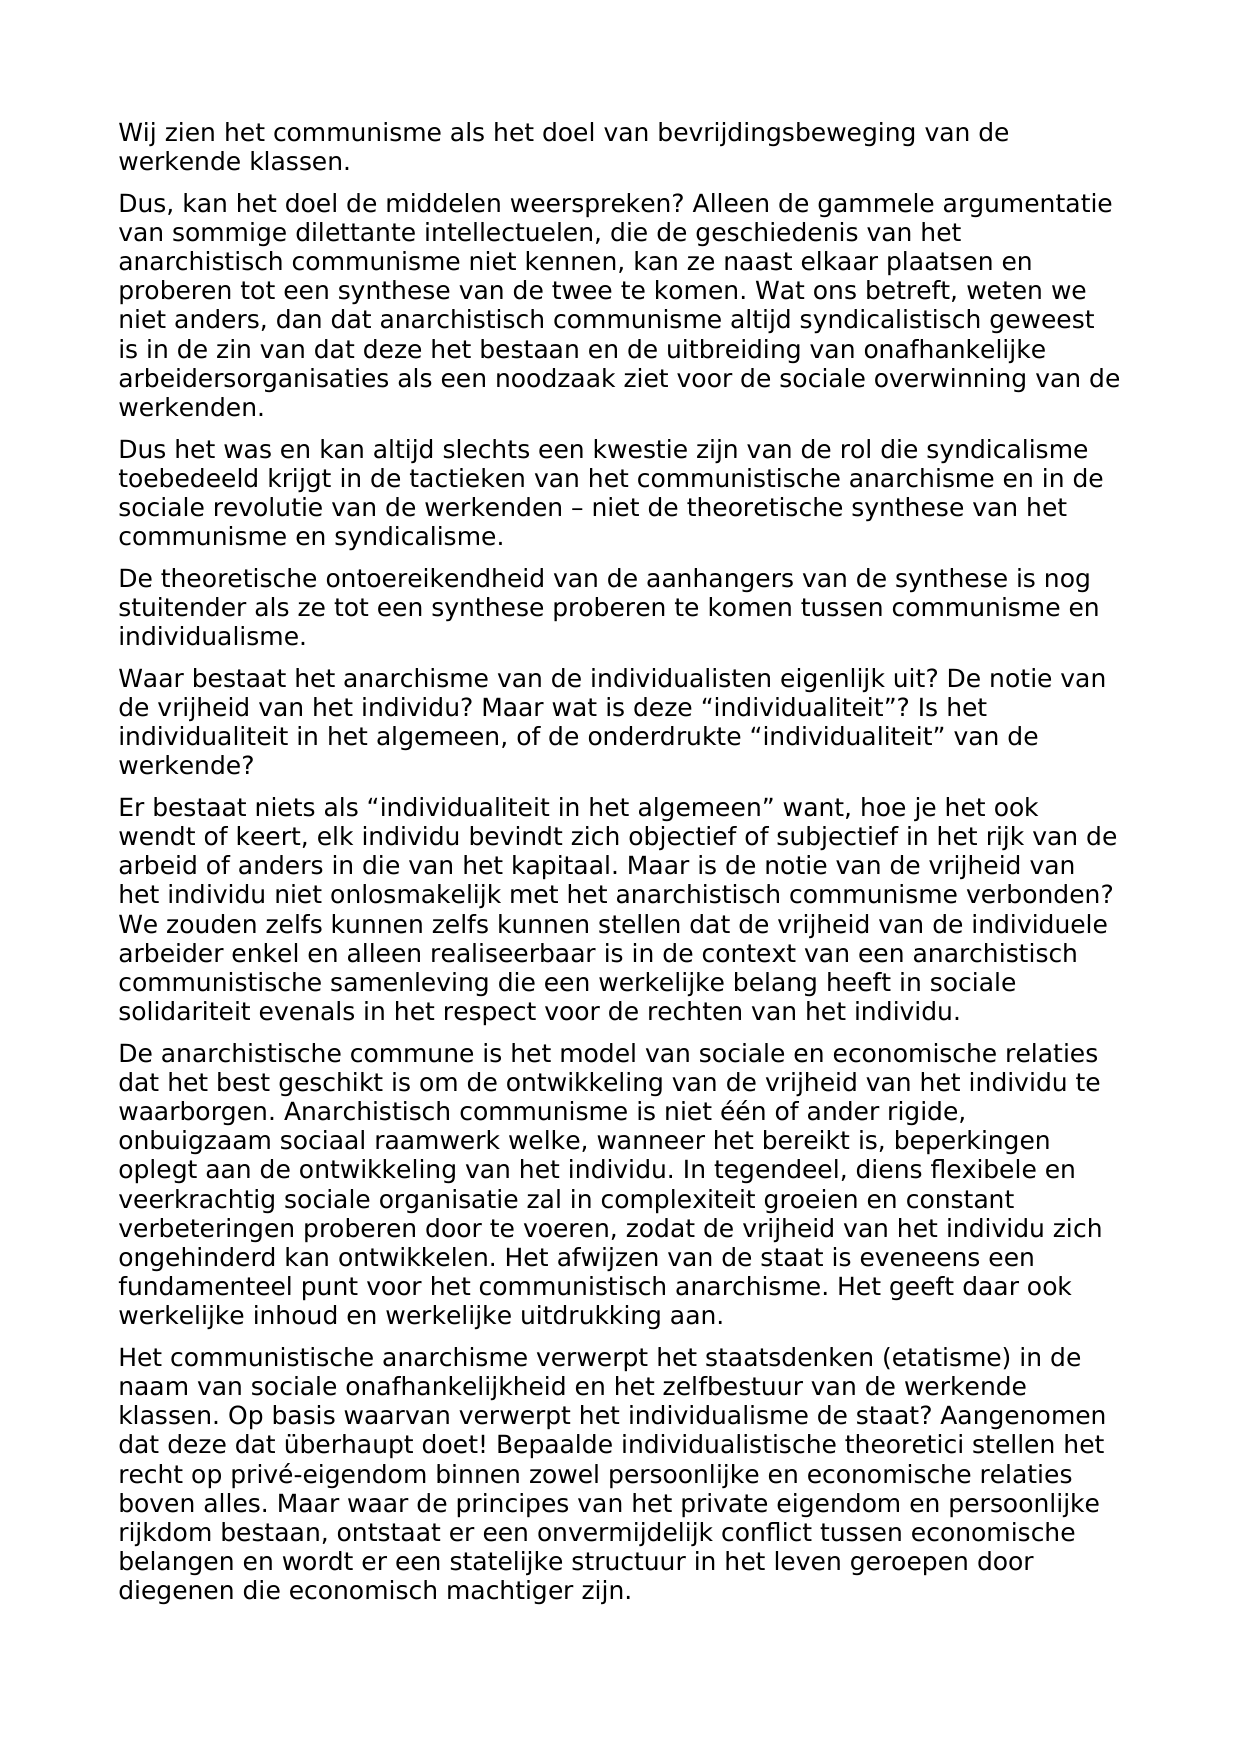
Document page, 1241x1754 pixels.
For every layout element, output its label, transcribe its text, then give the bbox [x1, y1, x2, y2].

text Er bestaat niets als “individualiteit in het algemeen” want, hoe je het ook wendt of keert, elk individu bevindt zich objectief of subjectief in het rijk van de arbeid of anders in die van het kapitaal. Maar is de notie van de vrijheid van het individu niet onlosmakelijk met het anarchistisch communisme verbonden? We zouden zelfs kunnen zelfs kunnen stellen dat de vrijheid van de individuele arbeider enkel en alleen realiseerbaar is in de context van een anarchistisch communistische samenleving die een werkelijke belang heeft in sociale solidariteit evenals in het respect voor de rechten van het individu. [118, 793, 1122, 1026]
text Dus, kan het doel de middelen weerspreken? Alleen de gammele argumentatie van sommige dilettante intellectuelen, die de geschiedenis van het anarchistisch communisme niet kennen, kan ze naast elkaar plaatsen en proberen tot een synthese van de twee te komen. Wat ons betreft, weten we niet anders, dan dat anarchistisch communisme altijd syndicalistisch geweest is in de zin van dat deze het bestaan en de uitbreiding van onafhankelijke arbeidersorganisaties als een noodzaak ziet voor de sociale overwinning van de werkenden. [118, 189, 1122, 422]
text Dus het was en kan altijd slechts een kwestie zijn van de rol die syndicalisme toebedeeld krijgt in de tactieken van het communistische anarchisme en in de sociale revolutie van de werkenden – niet de theoretische synthese van het communisme en syndicalisme. [118, 435, 1122, 551]
text Wij zien het communisme als het doel van bevrijdingsbeweging van de werkende klassen. [118, 118, 1122, 176]
text De theoretische ontoereikendheid van de aanhangers van de synthese is nog stuitender als ze tot een synthese proberen te komen tussen communisme en individualisme. [118, 564, 1122, 651]
text De anarchistische commune is het model van sociale en economische relaties dat het best geschikt is om de ontwikkeling van de vrijheid van het individu te waarborgen. Anarchistisch communisme is niet één of ander rigide, onbuigzaam sociaal raamwerk welke, wanneer het bereikt is, beperkingen oplegt aan de ontwikkeling van het individu. In tegendeel, diens flexibele en veerkrachtig sociale organisatie zal in complexiteit groeien en constant verbeteringen proberen door te voeren, zodat de vrijheid van het individu zich ongehinderd kan ontwikkelen. Het afwijzen van de staat is eveneens een fundamenteel punt voor het communistisch anarchisme. Het geeft daar ook werkelijke inhoud en werkelijke uitdrukking aan. [118, 1039, 1122, 1331]
text Waar bestaat het anarchisme van de individualisten eigenlijk uit? De notie van de vrijheid van het individu? Maar wat is deze “individualiteit”? Is het individualiteit in het algemeen, of de onderdrukte “individualiteit” van de werkende? [118, 664, 1122, 781]
text Het communistische anarchisme verwerpt het staatsdenken (etatisme) in de naam van sociale onafhankelijkheid en het zelfbestuur van de werkende klassen. Op basis waarvan verwerpt het individualisme de staat? Aangenomen dat deze dat überhaupt doet! Bepaalde individualistische theoretici stellen het recht op privé-eigendom binnen zowel persoonlijke en economische relaties boven alles. Maar waar de principes van het private eigendom en persoonlijke rijkdom bestaan, ontstaat er een onvermijdelijk conflict tussen economische belangen en wordt er een statelijke structuur in het leven geroepen door diegenen die economisch machtiger zijn. [118, 1343, 1122, 1606]
